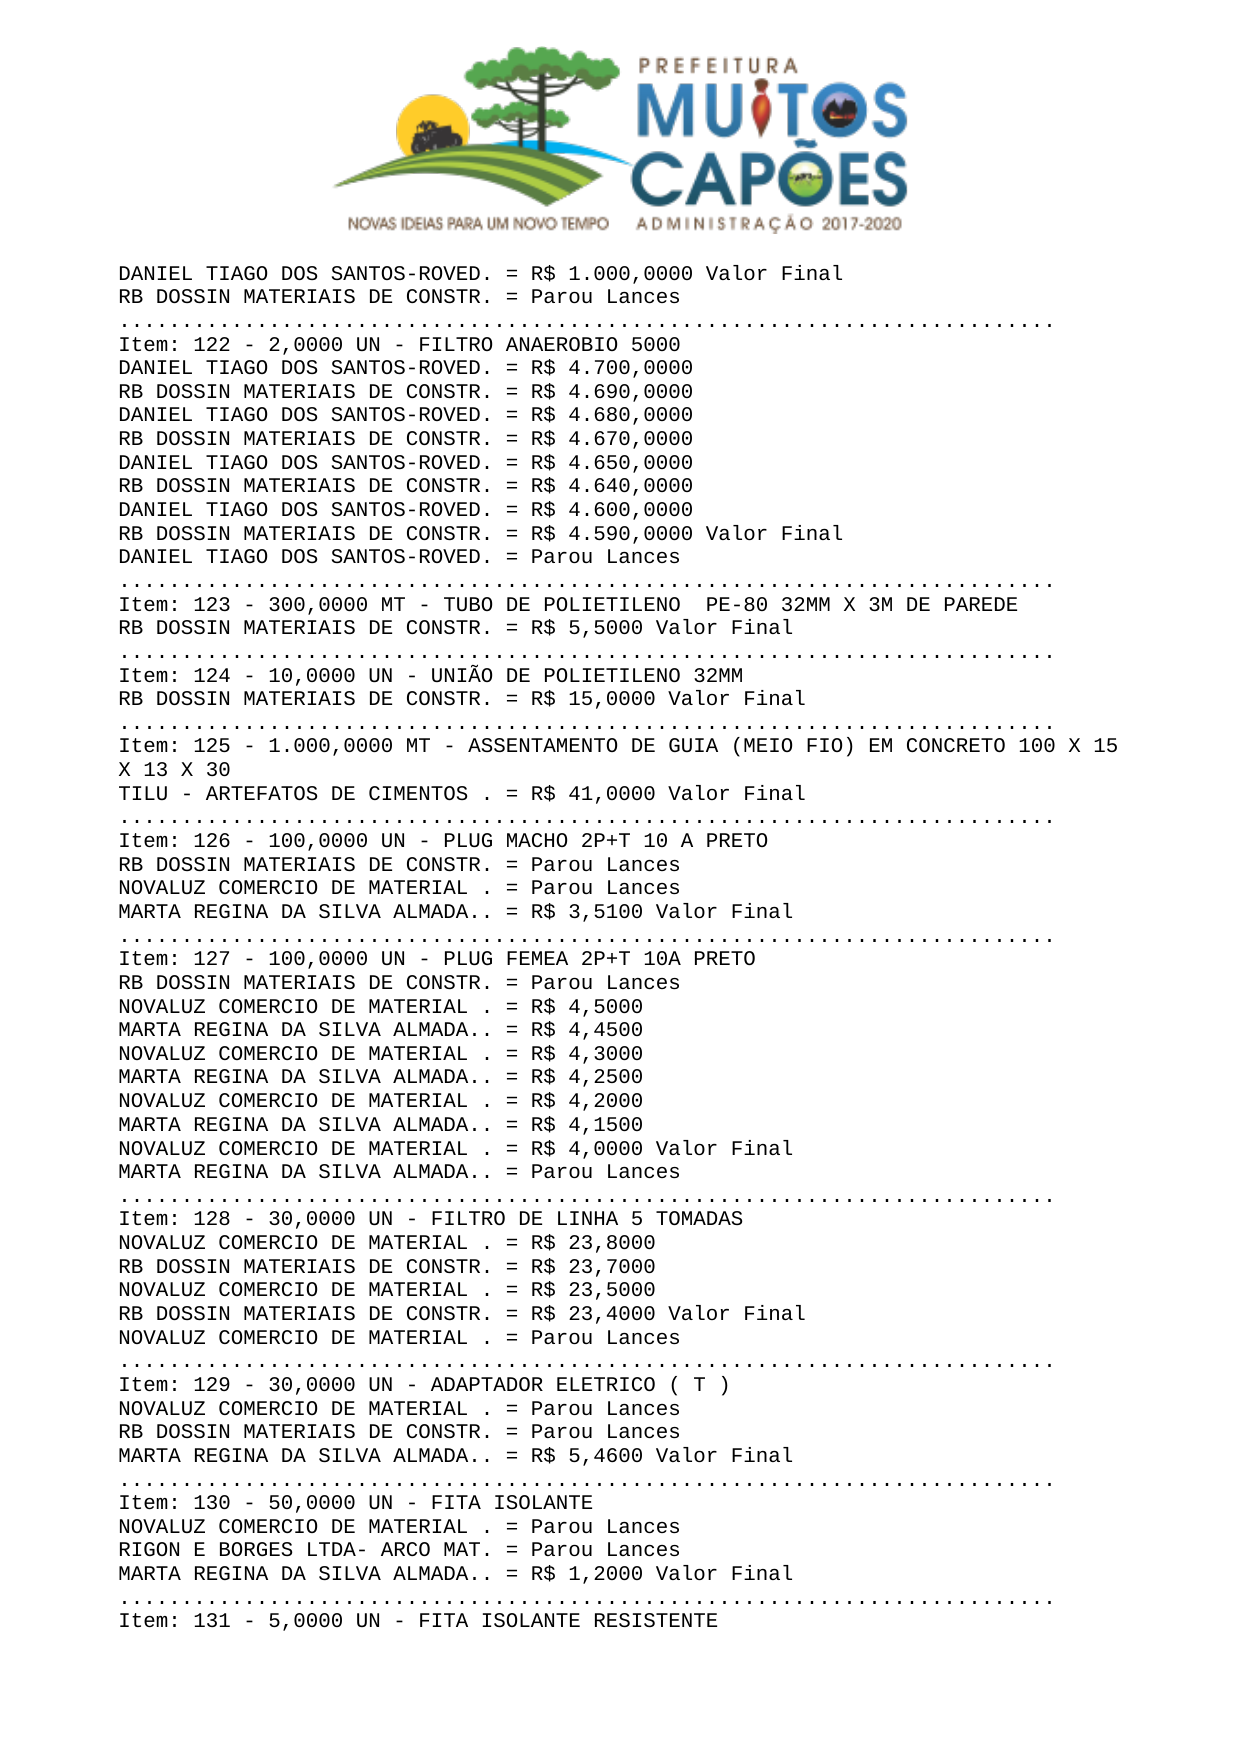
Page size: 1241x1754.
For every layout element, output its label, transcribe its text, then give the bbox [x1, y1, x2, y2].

picture [331, 46, 909, 234]
text DANIEL TIAGO DOS SANTOS-ROVED. = R$ 1.000,0000 Valor Final RB DOSSIN MATERIAIS DE CONSTR. = Parou Lances ........................................................................... Item: 122 - 2,0000 UN - FILTRO ANAEROBIO 5000 DANIEL TIAGO DOS SANTOS-ROVED. = R$ 4.700,0000 RB DOSSIN MATERIAIS DE CONSTR. = R$ 4.690,0000 DANIEL TIAGO DOS SANTOS-ROVED. = R$ 4.680,0000 RB DOSSIN MATERIAIS DE CONSTR. = R$ 4.670,0000 DANIEL TIAGO DOS SANTOS-ROVED. = R$ 4.650,0000 RB DOSSIN MATERIAIS DE CONSTR. = R$ 4.640,0000 DANIEL TIAGO DOS SANTOS-ROVED. = R$ 4.600,0000 RB DOSSIN MATERIAIS DE CONSTR. = R$ 4.590,0000 Valor Final DANIEL TIAGO DOS SANTOS-ROVED. = Parou Lances ........................................................................... Item: 123 - 300,0000 MT - TUBO DE POLIETILENO PE-80 32MM X 3M DE PAREDE RB DOSSIN MATERIAIS DE CONSTR. = R$ 5,5000 Valor Final ........................................................................... Item: 124 - 10,0000 UN - UNIÃO DE POLIETILENO 32MM RB DOSSIN MATERIAIS DE CONSTR. = R$ 15,0000 Valor Final ........................................................................... Item: 125 - 1.000,0000 MT - ASSENTAMENTO DE GUIA (MEIO FIO) EM CONCRETO 100 X 15 X 13 X 30 TILU - ARTEFATOS DE CIMENTOS . = R$ 41,0000 Valor Final ........................................................................... Item: 126 - 100,0000 UN - PLUG MACHO 2P+T 10 A PRETO RB DOSSIN MATERIAIS DE CONSTR. = Parou Lances NOVALUZ COMERCIO DE MATERIAL . = Parou Lances MARTA REGINA DA SILVA ALMADA.. = R$ 3,5100 Valor Final ........................................................................... Item: 127 - 100,0000 UN - PLUG FEMEA 2P+T 10A PRETO RB DOSSIN MATERIAIS DE CONSTR. = Parou Lances NOVALUZ COMERCIO DE MATERIAL . = R$ 4,5000 MARTA REGINA DA SILVA ALMADA.. = R$ 4,4500 NOVALUZ COMERCIO DE MATERIAL . = R$ 4,3000 MARTA REGINA DA SILVA ALMADA.. = R$ 4,2500 NOVALUZ COMERCIO DE MATERIAL . = R$ 4,2000 MARTA REGINA DA SILVA ALMADA.. = R$ 4,1500 NOVALUZ COMERCIO DE MATERIAL . = R$ 4,0000 Valor Final MARTA REGINA DA SILVA ALMADA.. = Parou Lances ........................................................................... Item: 128 - 30,0000 UN - FILTRO DE LINHA 5 TOMADAS NOVALUZ COMERCIO DE MATERIAL . = R$ 23,8000 RB DOSSIN MATERIAIS DE CONSTR. = R$ 23,7000 NOVALUZ COMERCIO DE MATERIAL . = R$ 23,5000 RB DOSSIN MATERIAIS DE CONSTR. = R$ 23,4000 Valor Final NOVALUZ COMERCIO DE MATERIAL . = Parou Lances ........................................................................... Item: 129 - 30,0000 UN - ADAPTADOR ELETRICO ( T ) NOVALUZ COMERCIO DE MATERIAL . = Parou Lances RB DOSSIN MATERIAIS DE CONSTR. = Parou Lances MARTA REGINA DA SILVA ALMADA.. = R$ 5,4600 Valor Final ........................................................................... Item: 130 - 50,0000 UN - FITA ISOLANTE NOVALUZ COMERCIO DE MATERIAL . = Parou Lances RIGON E BORGES LTDA- ARCO MAT. = Parou Lances MARTA REGINA DA SILVA ALMADA.. = R$ 1,2000 Valor Final ........................................................................... Item: 131 - 5,0000 UN - FITA ISOLANTE RESISTENTE [118, 263, 1122, 1634]
